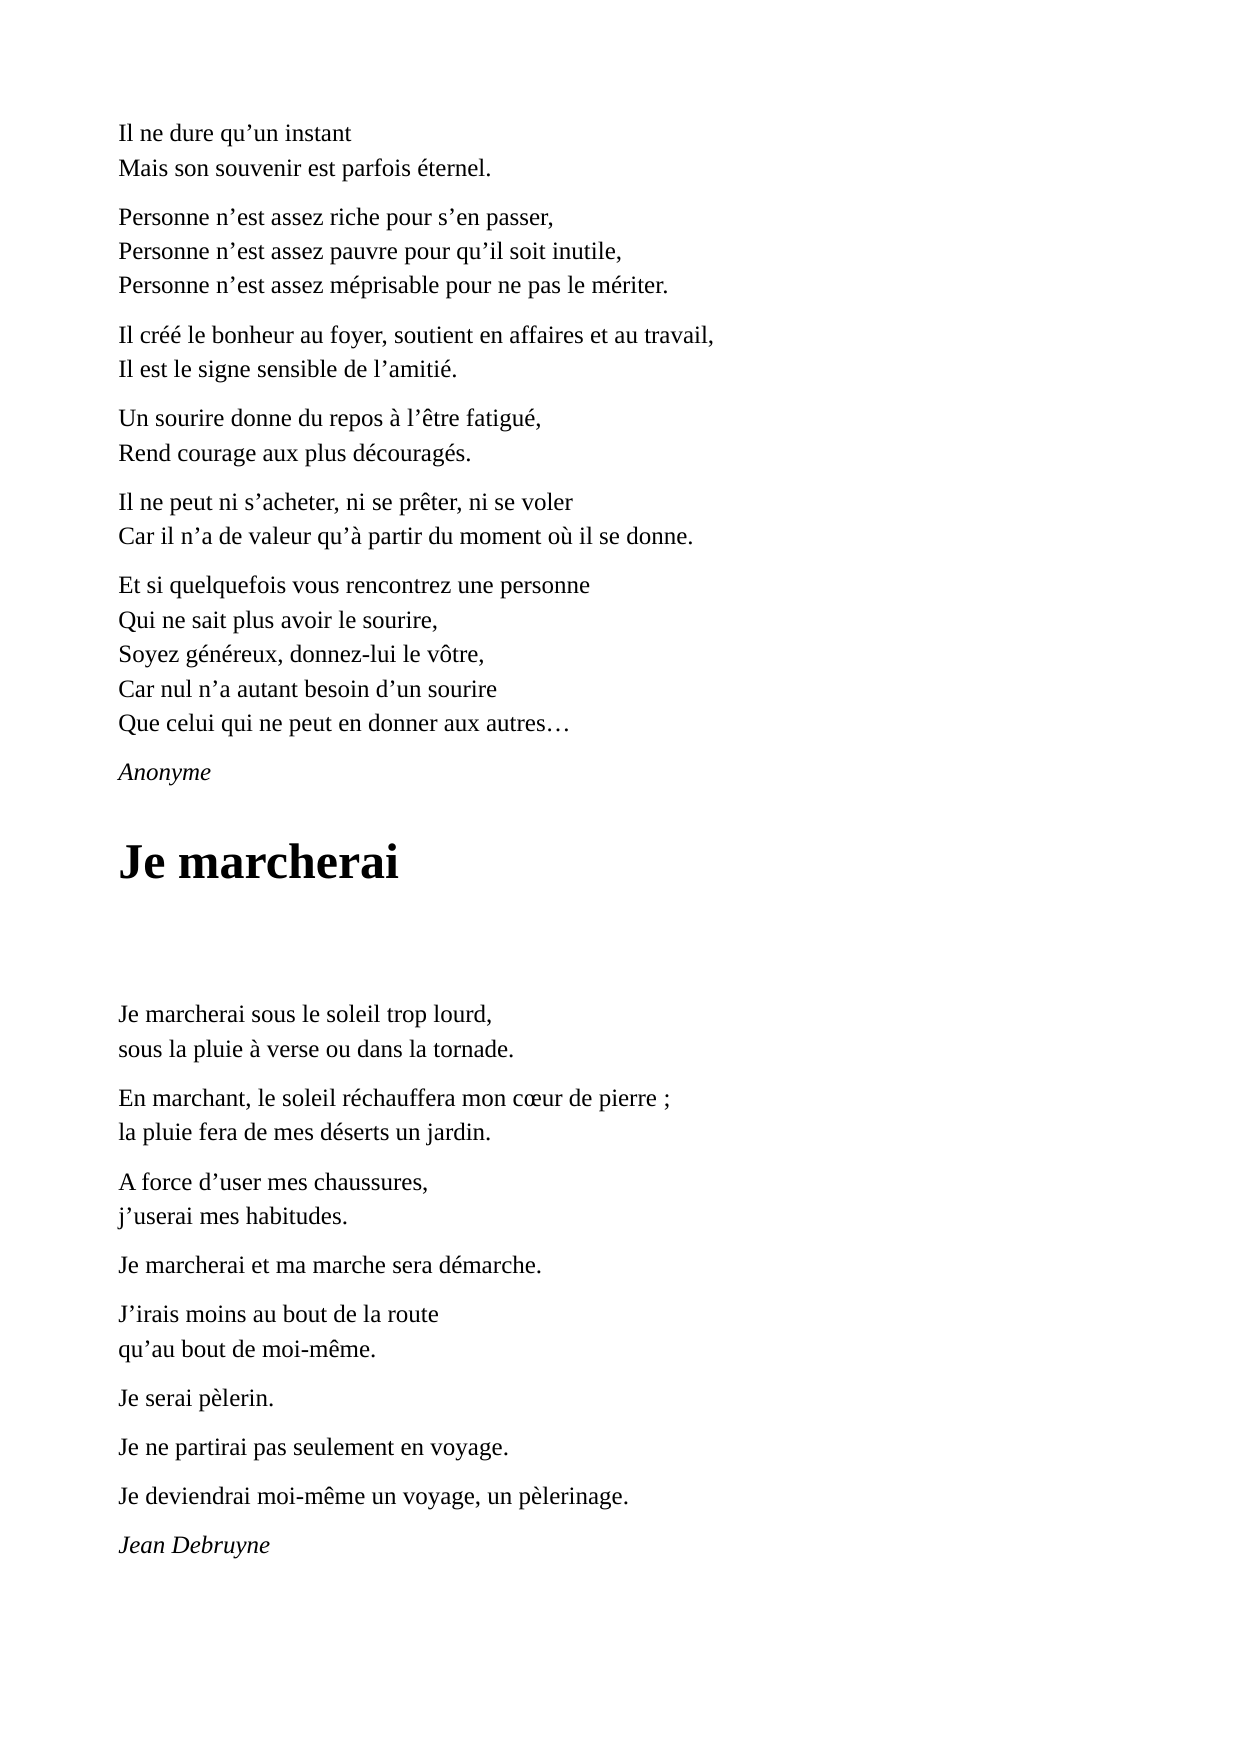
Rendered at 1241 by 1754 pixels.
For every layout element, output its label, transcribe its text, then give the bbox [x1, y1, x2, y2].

text Je marcherai et ma marche sera démarche. [118, 1250, 1122, 1279]
text Il ne dure qu’un instant Mais son souvenir est parfois éternel. [118, 118, 1122, 181]
text Personne n’est assez riche pour s’en passer, Personne n’est assez pauvre pour qu’il soit inutile, Personne n’est assez méprisable pour ne pas le mériter. [118, 202, 1122, 299]
text Il créé le bonheur au foyer, soutient en affaires et au travail, Il est le signe sensible de l’amitié. [118, 320, 1122, 383]
text Anonyme [118, 757, 1122, 786]
text En marchant, le soleil réchauffera mon cœur de pierre ; la pluie fera de mes déserts un jardin. [118, 1083, 1122, 1146]
text A force d’user mes chaussures, j’userai mes habitudes. [118, 1167, 1122, 1230]
text Je ne partirai pas seulement en voyage. [118, 1432, 1122, 1461]
text Jean Debruyne [118, 1530, 1122, 1559]
text Je marcherai sous le soleil trop lourd, sous la pluie à verse ou dans la tornade. [118, 999, 1122, 1063]
text Je serai pèlerin. [118, 1383, 1122, 1411]
text Je deviendrai moi-même un voyage, un pèlerinage. [118, 1481, 1122, 1509]
subtitle Je marcherai [118, 831, 1122, 889]
text Un sourire donne du repos à l’être fatigué, Rend courage aux plus découragés. [118, 403, 1122, 466]
text Et si quelquefois vous rencontrez une personne Qui ne sait plus avoir le sourire, Soyez généreux, donnez-lui le vôtre, Car nul n’a autant besoin d’un sourire Que celui qui ne peut en donner aux autres… [118, 570, 1122, 737]
text Il ne peut ni s’acheter, ni se prêter, ni se voler Car il n’a de valeur qu’à partir du moment où il se donne. [118, 487, 1122, 550]
text J’irais moins au bout de la route qu’au bout de moi-même. [118, 1299, 1122, 1362]
